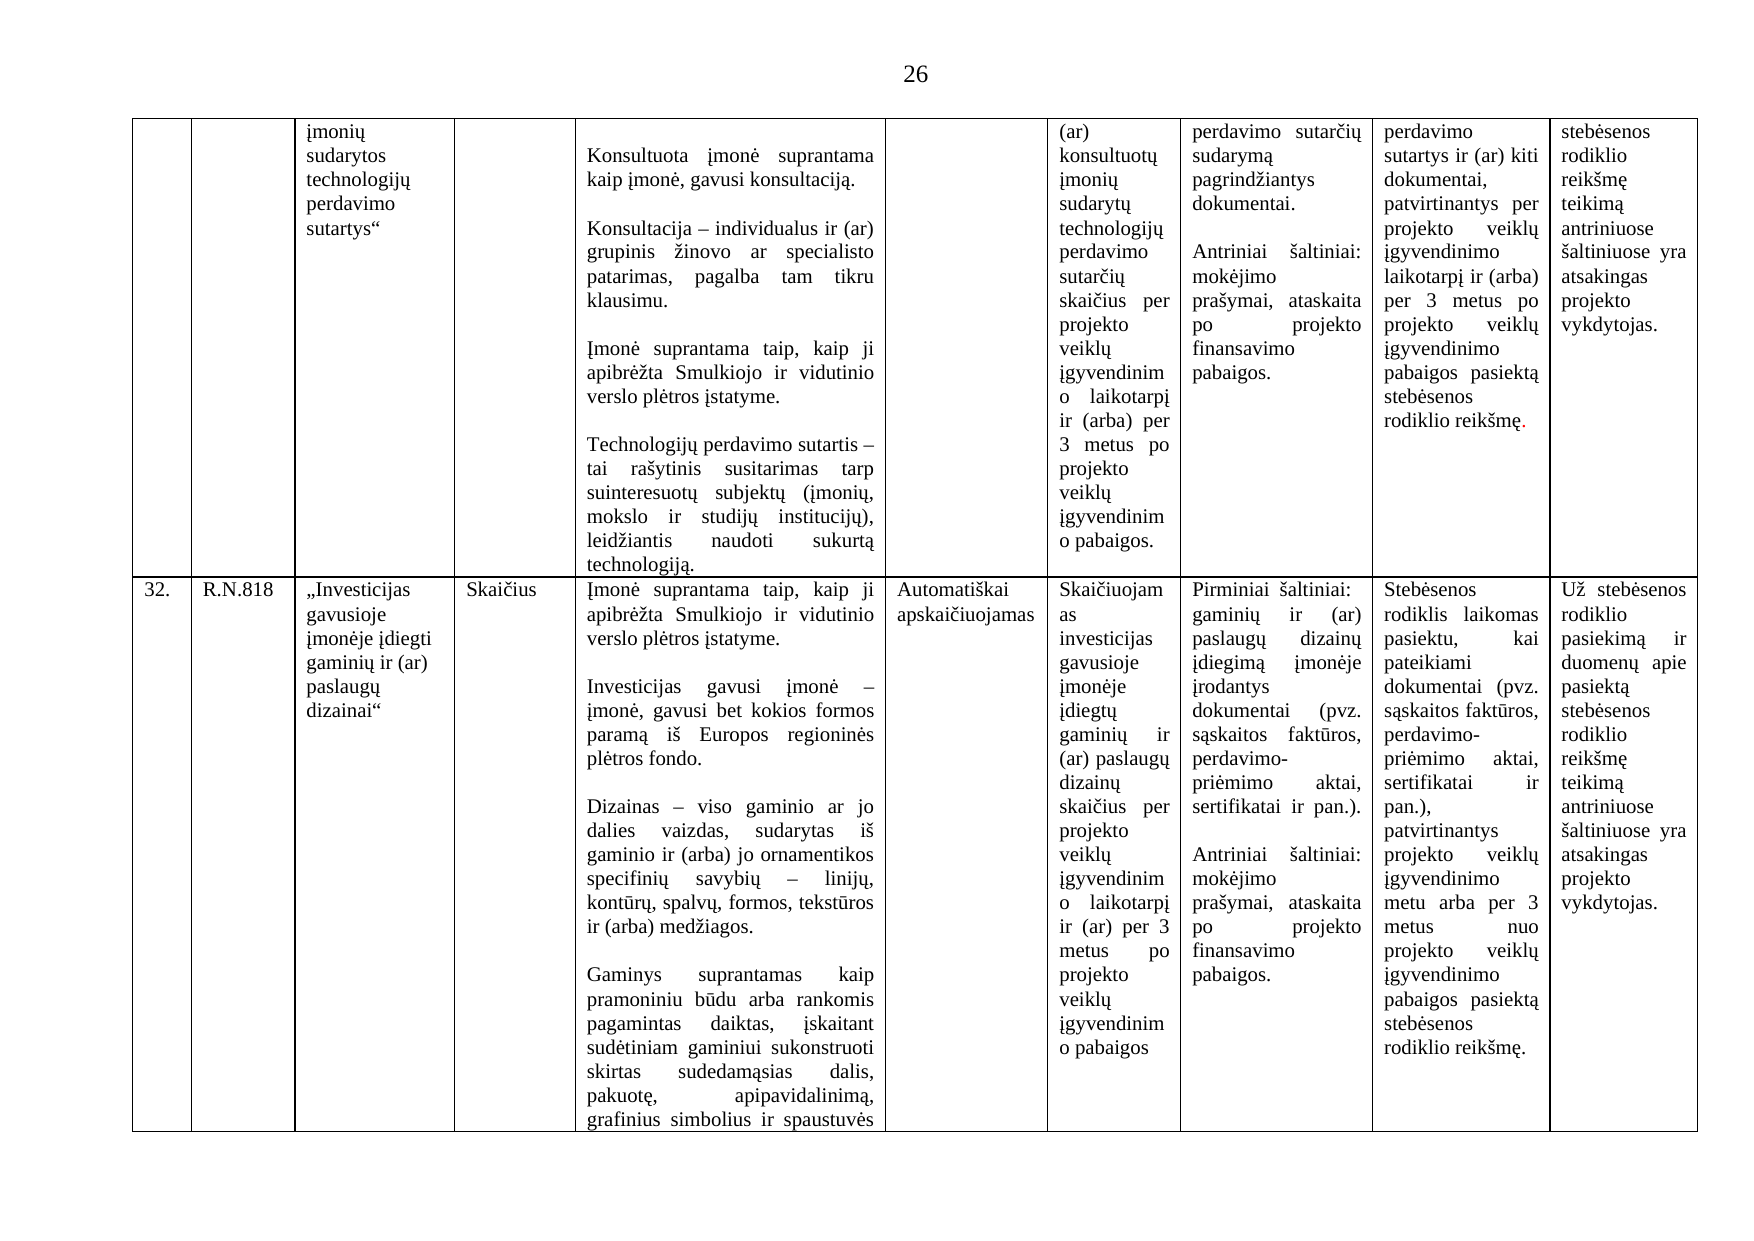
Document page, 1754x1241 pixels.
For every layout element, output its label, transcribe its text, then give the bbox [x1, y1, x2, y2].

table_cell perdavimo sutarčių sudarymą pagrindžiantys dokumentai. Antriniai šaltiniai: mokėjimo prašymai, ataskaita po projekto finansavimo pabaigos. [1181, 119, 1372, 576]
table_cell R.N.818 [192, 578, 294, 1131]
table_cell 32. [133, 578, 191, 1131]
table_cell Konsultuota įmonė suprantama kaip įmonė, gavusi konsultaciją. Konsultacija – individualus ir (ar) grupinis žinovo ar specialisto patarimas, pagalba tam tikru klausimu. Įmonė suprantama taip, kaip ji apibrėžta Smulkiojo ir vidutinio verslo plėtros įstatyme. Technologijų perdavimo sutartis – tai rašytinis susitarimas tarp suinteresuotų subjektų (įmonių, mokslo ir studijų institucijų), leidžiantis naudoti sukurtą technologiją. [576, 119, 885, 576]
table_cell (ar) konsultuotų įmonių sudarytų technologijų perdavimo sutarčių skaičius per projekto veiklų įgyvendinimo laikotarpį ir (arba) per 3 metus po projekto veiklų įgyvendinimo pabaigos. [1048, 119, 1180, 576]
table_cell įmonių sudarytos technologijų perdavimo sutartys“ [296, 119, 454, 576]
table_cell Skaičiuojamas investicijas gavusioje įmonėje įdiegtų gaminių ir (ar) paslaugų dizainų skaičius per projekto veiklų įgyvendinimo laikotarpį ir (ar) per 3 metus po projekto veiklų įgyvendinimo pabaigos [1048, 578, 1180, 1131]
table_cell [455, 119, 575, 576]
table_cell Automatiškai apskaičiuojamas [886, 578, 1047, 1131]
table_cell perdavimo sutartys ir (ar) kiti dokumentai, patvirtinantys per projekto veiklų įgyvendinimo laikotarpį ir (arba) per 3 metus po projekto veiklų įgyvendinimo pabaigos pasiektą stebėsenos rodiklio reikšmę. [1373, 119, 1549, 576]
table_cell [192, 119, 294, 576]
table_cell [133, 119, 191, 576]
table_cell [886, 119, 1047, 576]
table_cell „Investicijas gavusioje įmonėje įdiegti gaminių ir (ar) paslaugų dizainai“ [296, 578, 454, 1131]
table_cell stebėsenos rodiklio reikšmę teikimą antriniuose šaltiniuose yra atsakingas projekto vykdytojas. [1551, 119, 1697, 576]
table_cell Įmonė suprantama taip, kaip ji apibrėžta Smulkiojo ir vidutinio verslo plėtros įstatyme. Investicijas gavusi įmonė – įmonė, gavusi bet kokios formos paramą iš Europos regioninės plėtros fondo. Dizainas – viso gaminio ar jo dalies vaizdas, sudarytas iš gaminio ir (arba) jo ornamentikos specifinių savybių – linijų, kontūrų, spalvų, formos, tekstūros ir (arba) medžiagos. Gaminys suprantamas kaip pramoniniu būdu arba rankomis pagamintas daiktas, įskaitant sudėtiniam gaminiui sukonstruoti skirtas sudedamąsias dalis, pakuotę, apipavidalinimą, grafinius simbolius ir spaustuvės [576, 578, 885, 1131]
table_cell Pirminiai šaltiniai: gaminių ir (ar) paslaugų dizainų įdiegimą įmonėje įrodantys dokumentai (pvz. sąskaitos faktūros, perdavimo-priėmimo aktai, sertifikatai ir pan.). Antriniai šaltiniai: mokėjimo prašymai, ataskaita po projekto finansavimo pabaigos. [1181, 578, 1372, 1131]
table_cell Stebėsenos rodiklis laikomas pasiektu, kai pateikiami dokumentai (pvz. sąskaitos faktūros, perdavimo-priėmimo aktai, sertifikatai ir pan.), patvirtinantys projekto veiklų įgyvendinimo metu arba per 3 metus nuo projekto veiklų įgyvendinimo pabaigos pasiektą stebėsenos rodiklio reikšmę. [1373, 578, 1549, 1131]
table_cell Skaičius [455, 578, 575, 1131]
table_cell Už stebėsenos rodiklio pasiekimą ir duomenų apie pasiektą stebėsenos rodiklio reikšmę teikimą antriniuose šaltiniuose yra atsakingas projekto vykdytojas. [1551, 578, 1697, 1131]
